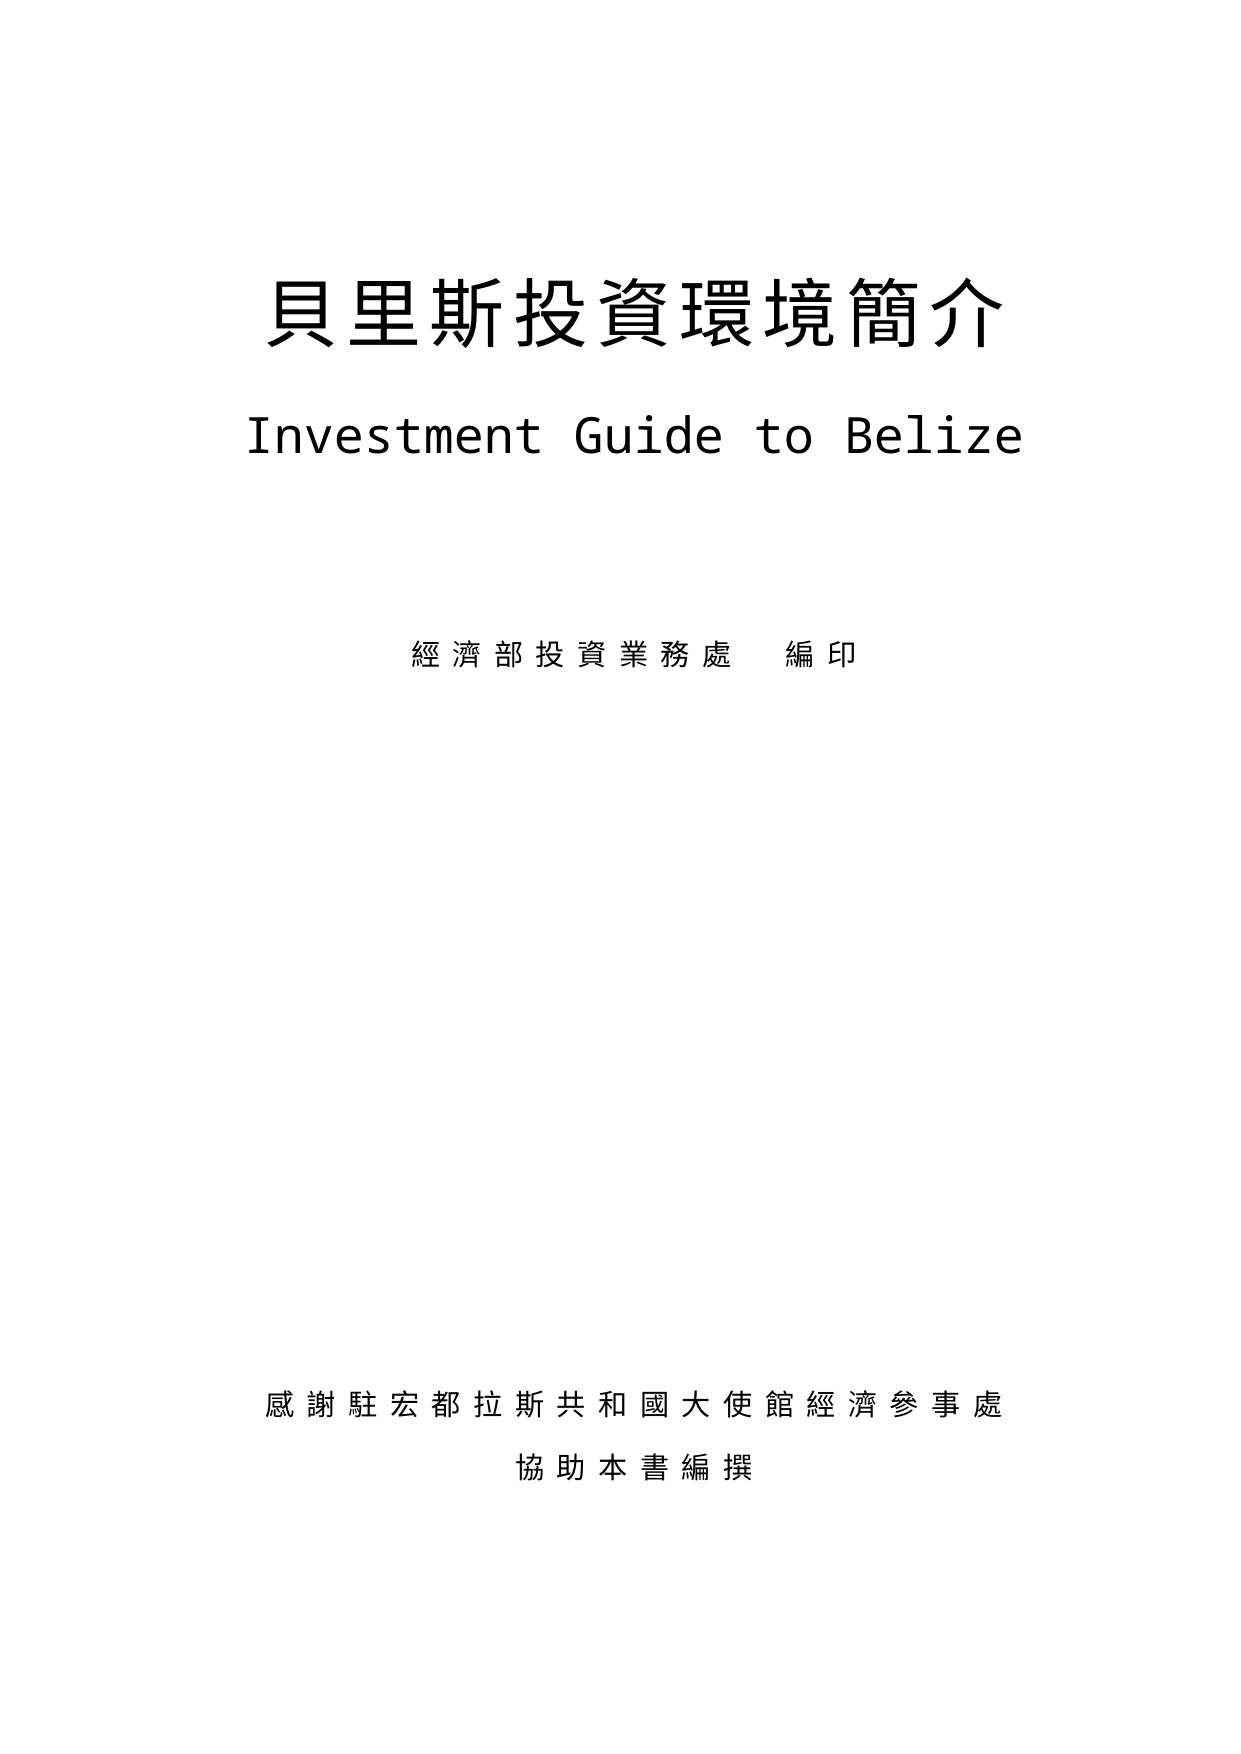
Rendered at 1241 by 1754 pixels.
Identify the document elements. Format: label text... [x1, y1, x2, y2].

table_header 貝里斯投資環境簡介 Investment Guide to Belize 經濟部投資業務處 編印 感謝駐宏都拉斯共和國大使館經濟參事處 協助本書編撰 [100, 236, 1145, 1549]
